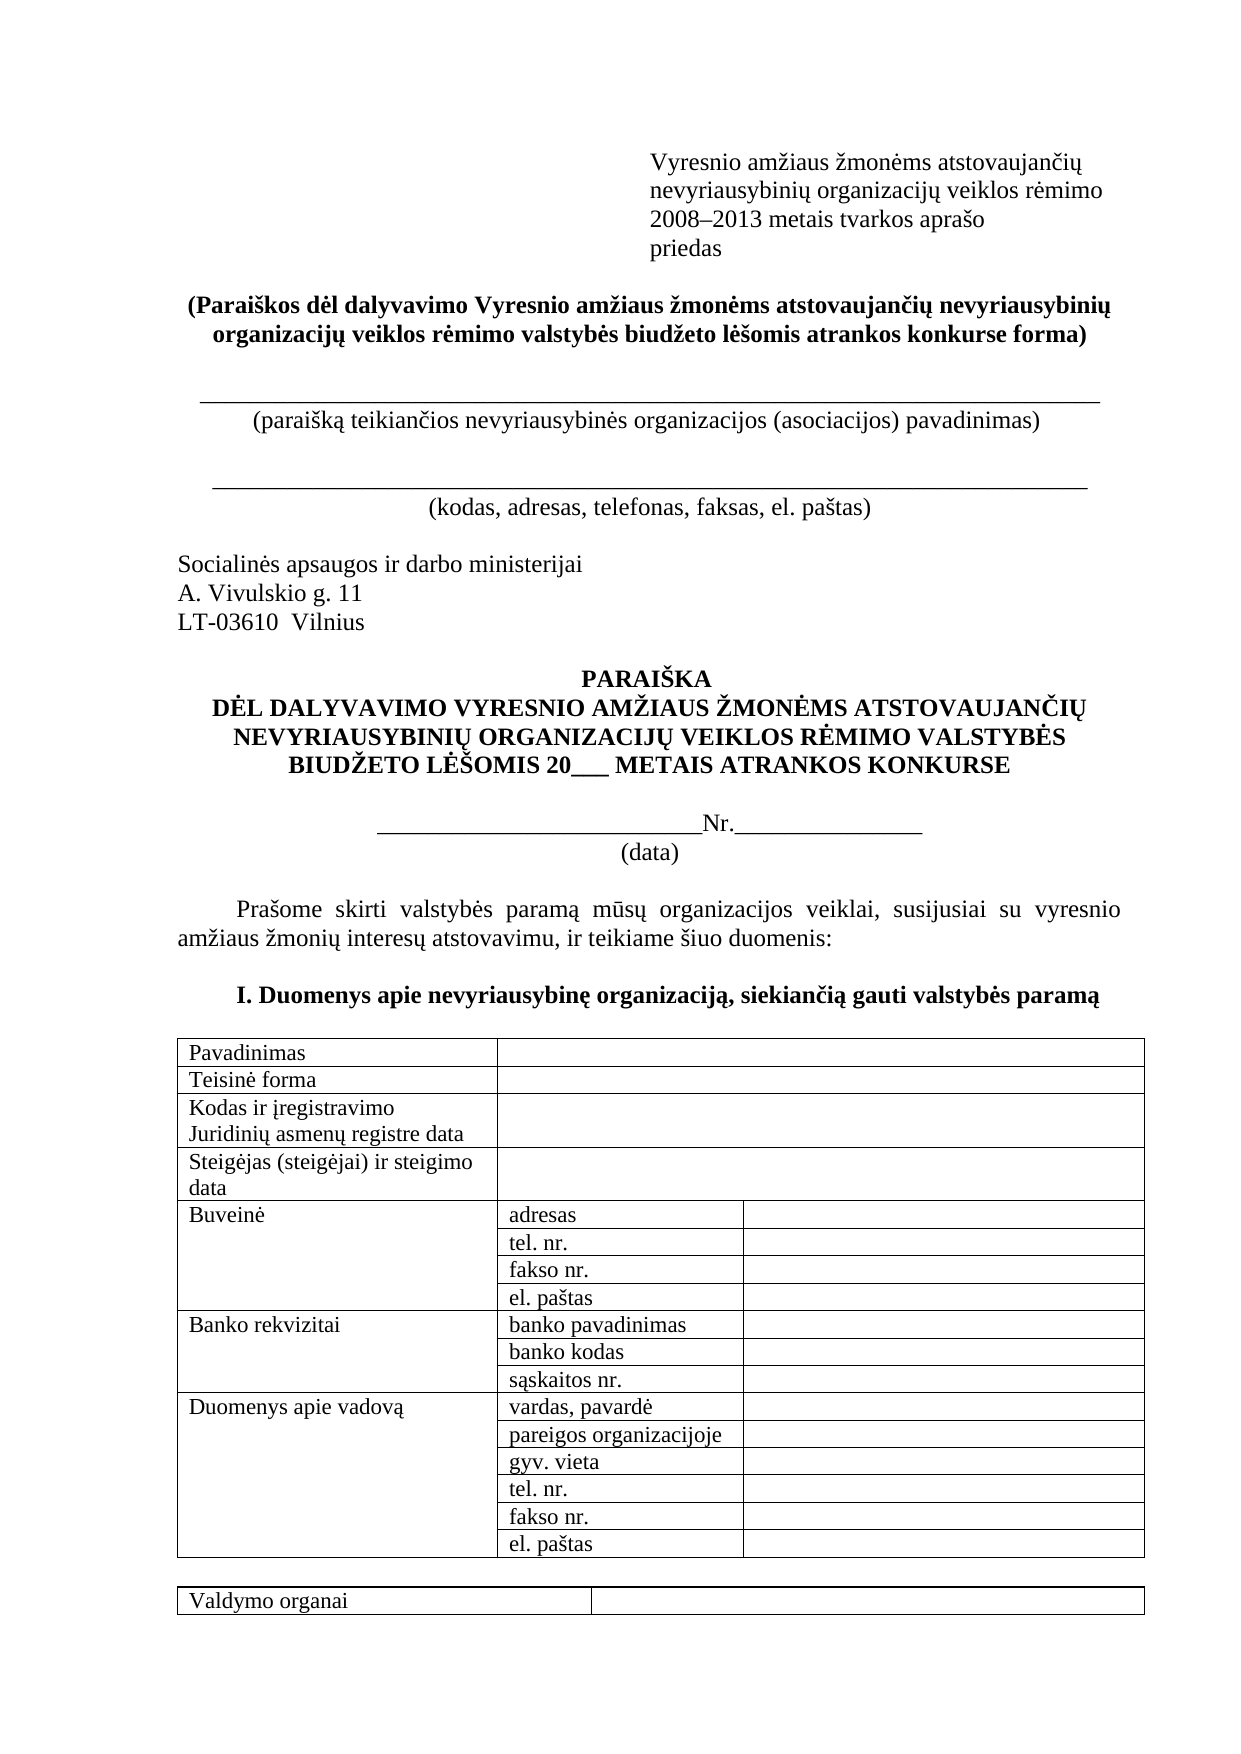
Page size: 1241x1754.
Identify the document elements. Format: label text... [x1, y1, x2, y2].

table_cell [498, 1067, 1144, 1093]
table_cell fakso nr. [498, 1256, 743, 1283]
table_cell Steigėjas (steigėjai) ir steigimo data [178, 1148, 497, 1200]
table_cell el. paštas [498, 1530, 743, 1557]
table_cell Teisinė forma [178, 1067, 497, 1093]
text I. Duomenys apie nevyriausybinę organizaciją, siekiančią gauti valstybės paramą [177, 981, 1122, 1009]
text Socialinės apsaugos ir darbo ministerijai [177, 549, 1122, 578]
table_cell [498, 1148, 1144, 1200]
table_cell banko kodas [498, 1339, 743, 1365]
text A. Vivulskio g. 11 [177, 578, 1122, 607]
table_cell [744, 1503, 1144, 1529]
table_cell [744, 1311, 1144, 1337]
table_cell [744, 1229, 1144, 1255]
table_header [498, 1039, 1144, 1066]
table_cell [744, 1284, 1144, 1310]
table_cell vardas, pavardė [498, 1393, 743, 1419]
table_cell [744, 1339, 1144, 1365]
table_cell [744, 1475, 1144, 1502]
text Vyresnio amžiaus žmonėms atstovaujančių [649, 147, 1122, 176]
table_cell [744, 1366, 1144, 1392]
table_cell sąskaitos nr. [498, 1366, 743, 1392]
table_cell Kodas ir įregistravimo Juridinių asmenų registre data [178, 1094, 497, 1147]
text __________________________Nr._______________ [177, 808, 1122, 837]
table_header Valdymo organai [178, 1588, 591, 1614]
table_cell banko pavadinimas [498, 1311, 743, 1337]
text LT-03610 Vilnius [177, 607, 1122, 636]
table_cell [744, 1256, 1144, 1283]
table_header Pavadinimas [178, 1039, 497, 1066]
table_cell [498, 1094, 1144, 1147]
table_cell [744, 1421, 1144, 1447]
text (data) [177, 837, 1122, 866]
text (paraišką teikiančios nevyriausybinės organizacijos (asociacijos) pavadinimas) [177, 406, 1122, 434]
table_cell [744, 1393, 1144, 1419]
table_cell gyv. vieta [498, 1448, 743, 1474]
table_cell fakso nr. [498, 1503, 743, 1529]
table_cell el. paštas [498, 1284, 743, 1310]
text (Paraiškos dėl dalyvavimo Vyresnio amžiaus žmonėms atstovaujančių nevyriausybinių organizacijų veiklos rėmimo valstybės biudžeto lėšomis atrankos konkurse forma) [177, 291, 1122, 348]
text Prašome skirti valstybės paramą mūsų organizacijos veiklai, susijusiai su vyresnio amžiaus žmonių interesų atstovavimu, ir teikiame šiuo duomenis: [177, 894, 1122, 952]
table_cell [744, 1201, 1144, 1228]
text ParaiškA dėl dalyvavimo Vyresnio amžiaus žmonėms atstovaujančių NEVyriausybinių organizacijų VEIKLOS rėmimo valstybės biudžeto lėšomis 20___ metais atrankos konkurse [177, 664, 1122, 779]
table_cell tel. nr. [498, 1229, 743, 1255]
text 2008–2013 metais tvarkos aprašo [649, 204, 1122, 233]
text (kodas, adresas, telefonas, faksas, el. paštas) [177, 492, 1122, 521]
table_header [592, 1588, 1144, 1614]
table_cell Duomenys apie vadovą [178, 1393, 497, 1557]
text ________________________________________________________________________ [177, 377, 1122, 406]
text ______________________________________________________________________ [177, 463, 1122, 492]
text nevyriausybinių organizacijų veiklos rėmimo [649, 176, 1122, 204]
table_cell pareigos organizacijoje [498, 1421, 743, 1447]
table_cell [744, 1530, 1144, 1557]
table_cell tel. nr. [498, 1475, 743, 1502]
table_cell Buveinė [178, 1201, 497, 1310]
table_cell Banko rekvizitai [178, 1311, 497, 1392]
text priedas [649, 233, 1122, 262]
table_cell adresas [498, 1201, 743, 1228]
table_cell [744, 1448, 1144, 1474]
